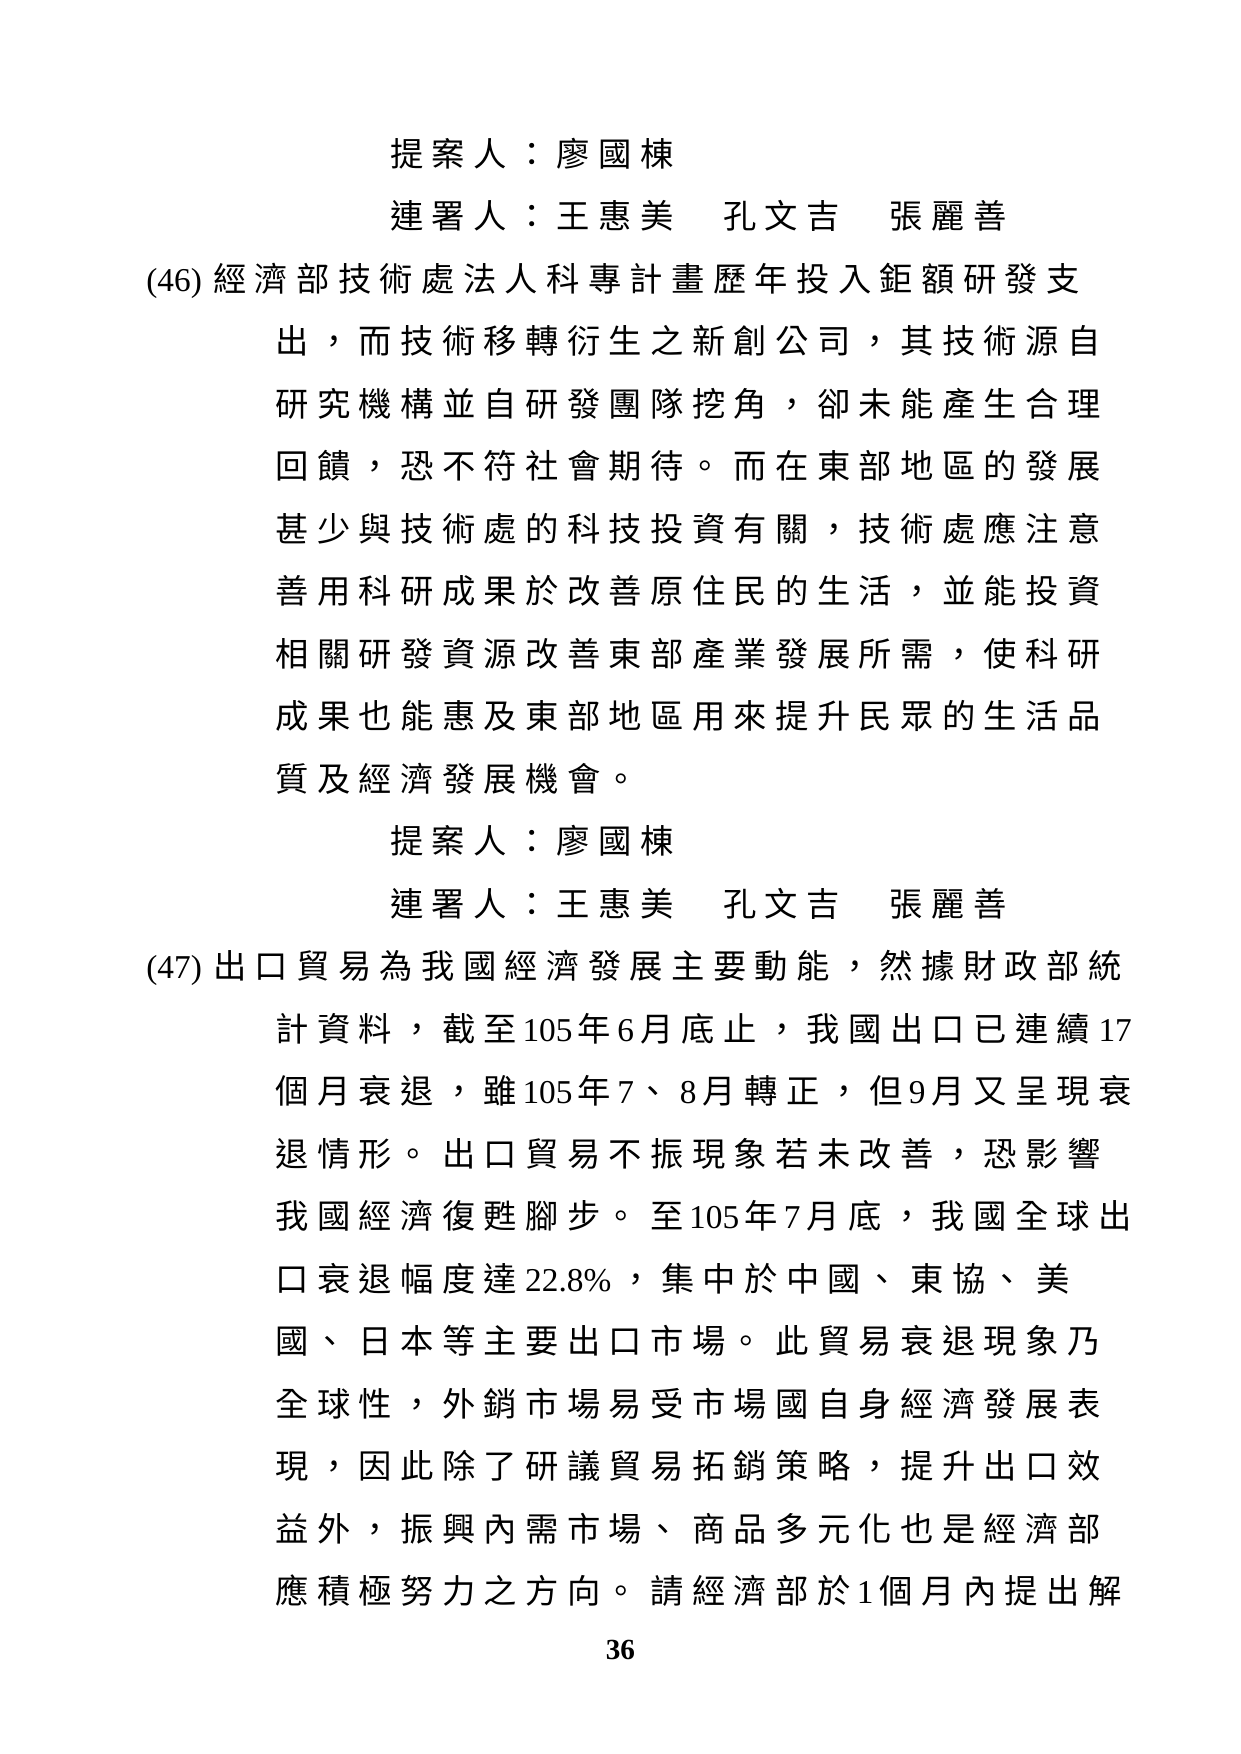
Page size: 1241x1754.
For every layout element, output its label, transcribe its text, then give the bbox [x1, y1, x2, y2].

list 出口貿易為我國經濟發展主要動能，然據財政部統計資料，截至105年6月底止，我國出口已連續17個月衰退，雖105年7、8月轉正，但9月又呈現衰退情形。出口貿易不振現象若未改善，恐影響我國經濟復甦腳步。至105年7月底，我國全球出口衰退幅度達22.8%，集中於中國、東協、美國、日本等主要出口市場。此貿易衰退現象乃全球性，外銷市場易受市場國自身經濟發展表現，因此除了研議貿易拓銷策略，提升出口效益外，振興內需市場、商品多元化也是經濟部應積極努力之方向。請經濟部於1個月內提出解 [139, 923, 1136, 1610]
text 連署人：王惠美 孔文吉 張麗善 [379, 860, 1032, 923]
text 提案人：廖國棟 [379, 798, 1032, 860]
list 經濟部技術處法人科專計畫歷年投入鉅額研發支出，而技術移轉衍生之新創公司，其技術源自研究機構並自研發團隊挖角，卻未能產生合理回饋，恐不符社會期待。而在東部地區的發展甚少與技術處的科技投資有關，技術處應注意善用科研成果於改善原住民的生活，並能投資相關研發資源改善東部產業發展所需，使科研成果也能惠及東部地區用來提升民眾的生活品質及經濟發展機會。 [139, 235, 1136, 798]
text 連署人：王惠美 孔文吉 張麗善 [379, 173, 1032, 235]
text 提案人：廖國棟 [379, 110, 1032, 173]
